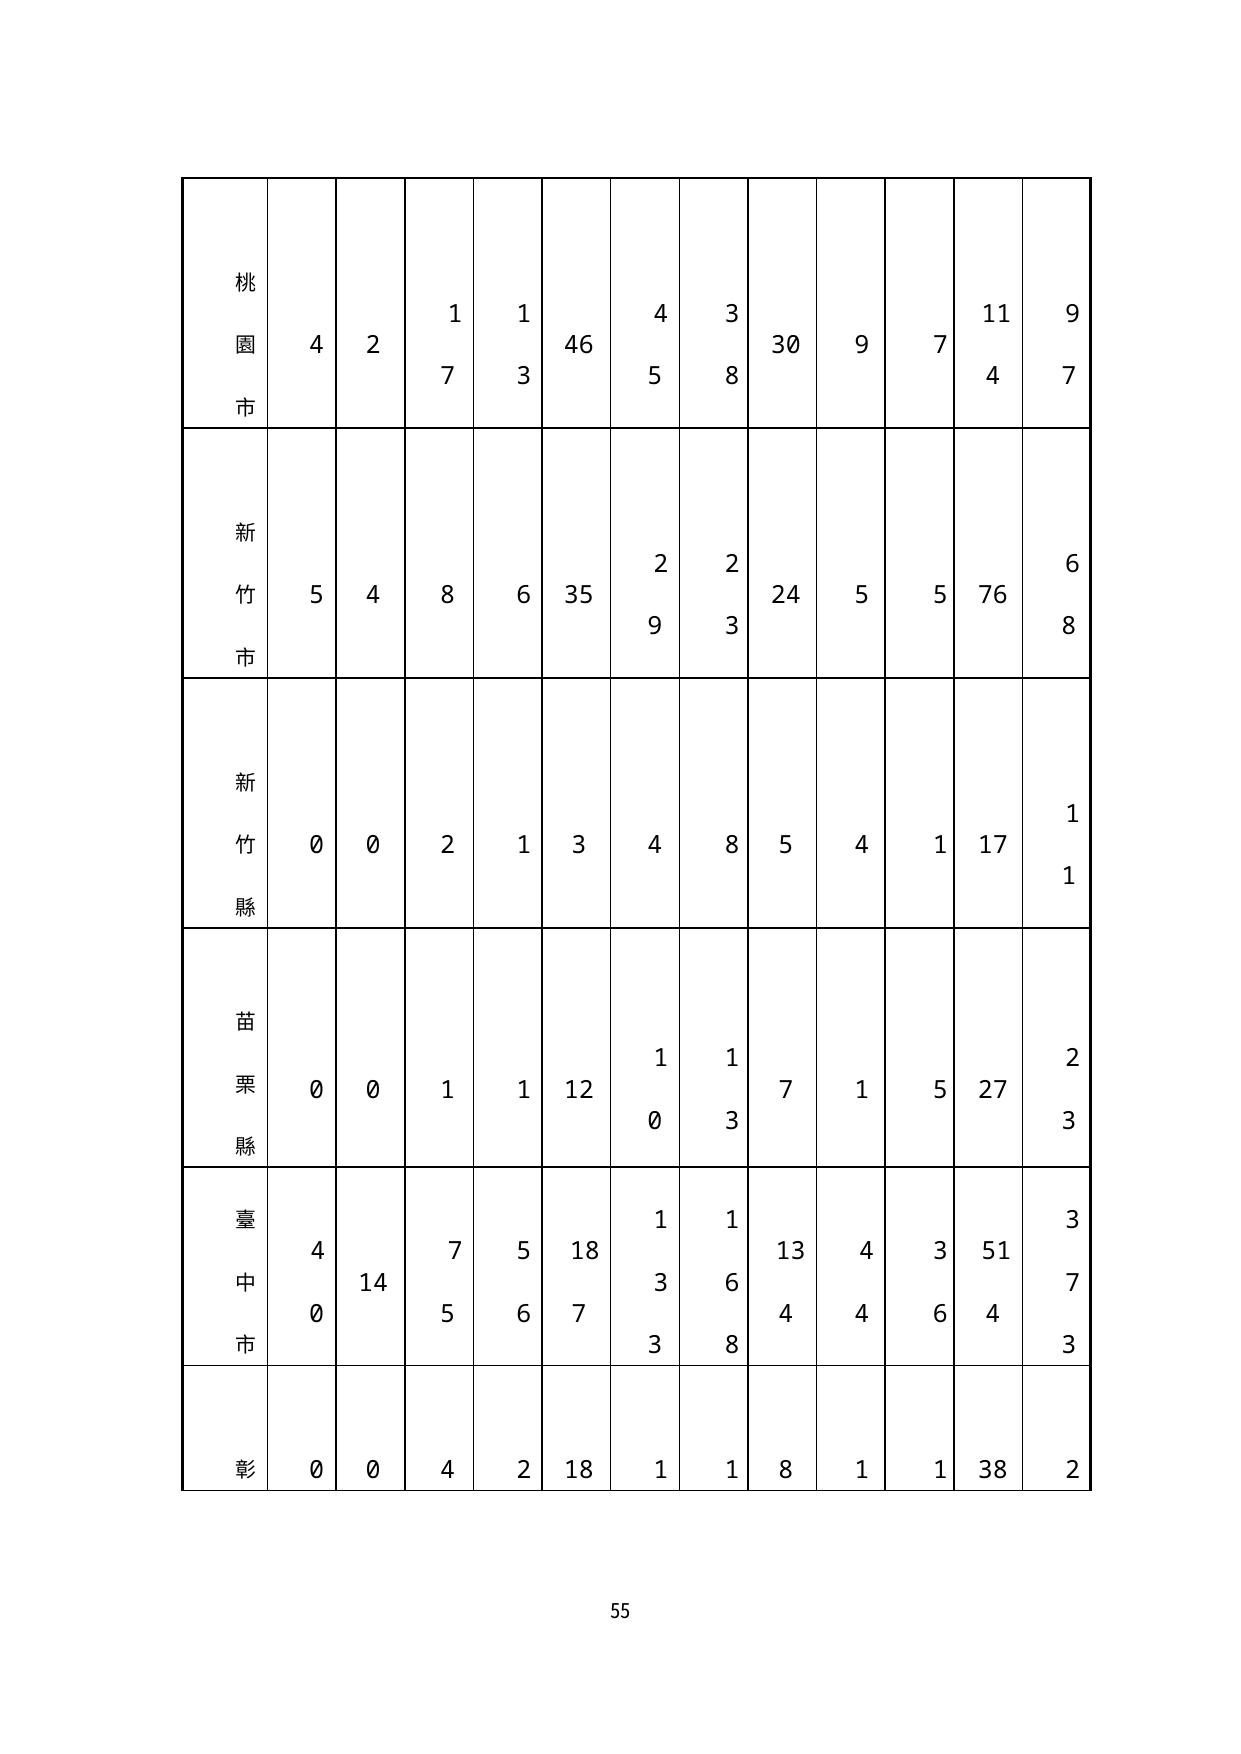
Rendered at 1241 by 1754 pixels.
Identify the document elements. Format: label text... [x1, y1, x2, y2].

table_cell 8 [680, 679, 747, 927]
table_cell 114 [955, 179, 1022, 427]
table_cell 4 [337, 429, 404, 677]
table_cell 8 [749, 1366, 816, 1490]
table_cell 新竹市 [184, 429, 267, 677]
table_cell 9 [817, 179, 884, 427]
table_cell 6 [474, 429, 541, 677]
table_cell 11 [1023, 679, 1089, 927]
table_cell 0 [268, 1366, 335, 1490]
table_cell 8 [406, 429, 473, 677]
table_cell 1 [474, 929, 541, 1166]
table_cell 13 [680, 929, 747, 1166]
table_cell 4 [268, 179, 335, 427]
table_cell 44 [817, 1168, 884, 1365]
table_cell 46 [543, 179, 610, 427]
table_cell 1 [886, 679, 953, 927]
table_cell 苗栗縣 [184, 929, 267, 1166]
table_cell 30 [749, 179, 816, 427]
table_cell 5 [817, 429, 884, 677]
table_cell 40 [268, 1168, 335, 1365]
table_cell 38 [955, 1366, 1022, 1490]
table_cell 2 [406, 679, 473, 927]
table_cell 1 [406, 929, 473, 1166]
table_cell 5 [886, 429, 953, 677]
table_cell 97 [1023, 179, 1089, 427]
table_cell 27 [955, 929, 1022, 1166]
table_cell 1 [680, 1366, 747, 1490]
table_cell 35 [543, 429, 610, 677]
table_cell 4 [611, 679, 679, 927]
table_cell 23 [680, 429, 747, 677]
table_cell 13 [474, 179, 541, 427]
table_cell 45 [611, 179, 679, 427]
table_cell 4 [406, 1366, 473, 1490]
table_cell 17 [955, 679, 1022, 927]
table_cell 0 [337, 929, 404, 1166]
table_cell 1 [817, 1366, 884, 1490]
table_cell 1 [886, 1366, 953, 1490]
table_cell 0 [337, 1366, 404, 1490]
table_cell 18 [543, 1366, 610, 1490]
table_cell 24 [749, 429, 816, 677]
table_cell 桃園市 [184, 179, 267, 427]
table_cell 1 [817, 929, 884, 1166]
table_cell 12 [543, 929, 610, 1166]
table_cell 168 [680, 1168, 747, 1365]
table_cell 1 [474, 679, 541, 927]
table_cell 68 [1023, 429, 1089, 677]
table_cell 56 [474, 1168, 541, 1365]
table_cell 23 [1023, 929, 1089, 1166]
table_cell 14 [337, 1168, 404, 1365]
table_cell 0 [268, 679, 335, 927]
table_cell 1 [611, 1366, 679, 1490]
table_cell 新竹縣 [184, 679, 267, 927]
table_cell 187 [543, 1168, 610, 1365]
table_cell 7 [886, 179, 953, 427]
table_cell 5 [749, 679, 816, 927]
table_cell 3 [543, 679, 610, 927]
table_cell 0 [268, 929, 335, 1166]
table_cell 75 [406, 1168, 473, 1365]
table_cell 7 [749, 929, 816, 1166]
table_cell 2 [337, 179, 404, 427]
table_cell 373 [1023, 1168, 1089, 1365]
table_cell 5 [268, 429, 335, 677]
table_cell 2 [1023, 1366, 1089, 1490]
table_cell 133 [611, 1168, 679, 1365]
table_cell 17 [406, 179, 473, 427]
table_cell 2 [474, 1366, 541, 1490]
table_cell 76 [955, 429, 1022, 677]
table_cell 4 [817, 679, 884, 927]
table_cell 彰 [184, 1366, 267, 1490]
table_cell 0 [337, 679, 404, 927]
table_cell 臺中市 [184, 1168, 267, 1365]
table_cell 36 [886, 1168, 953, 1365]
table_cell 5 [886, 929, 953, 1166]
table_cell 29 [611, 429, 679, 677]
table_cell 10 [611, 929, 679, 1166]
table_cell 514 [955, 1168, 1022, 1365]
table_cell 38 [680, 179, 747, 427]
table_cell 134 [749, 1168, 816, 1365]
